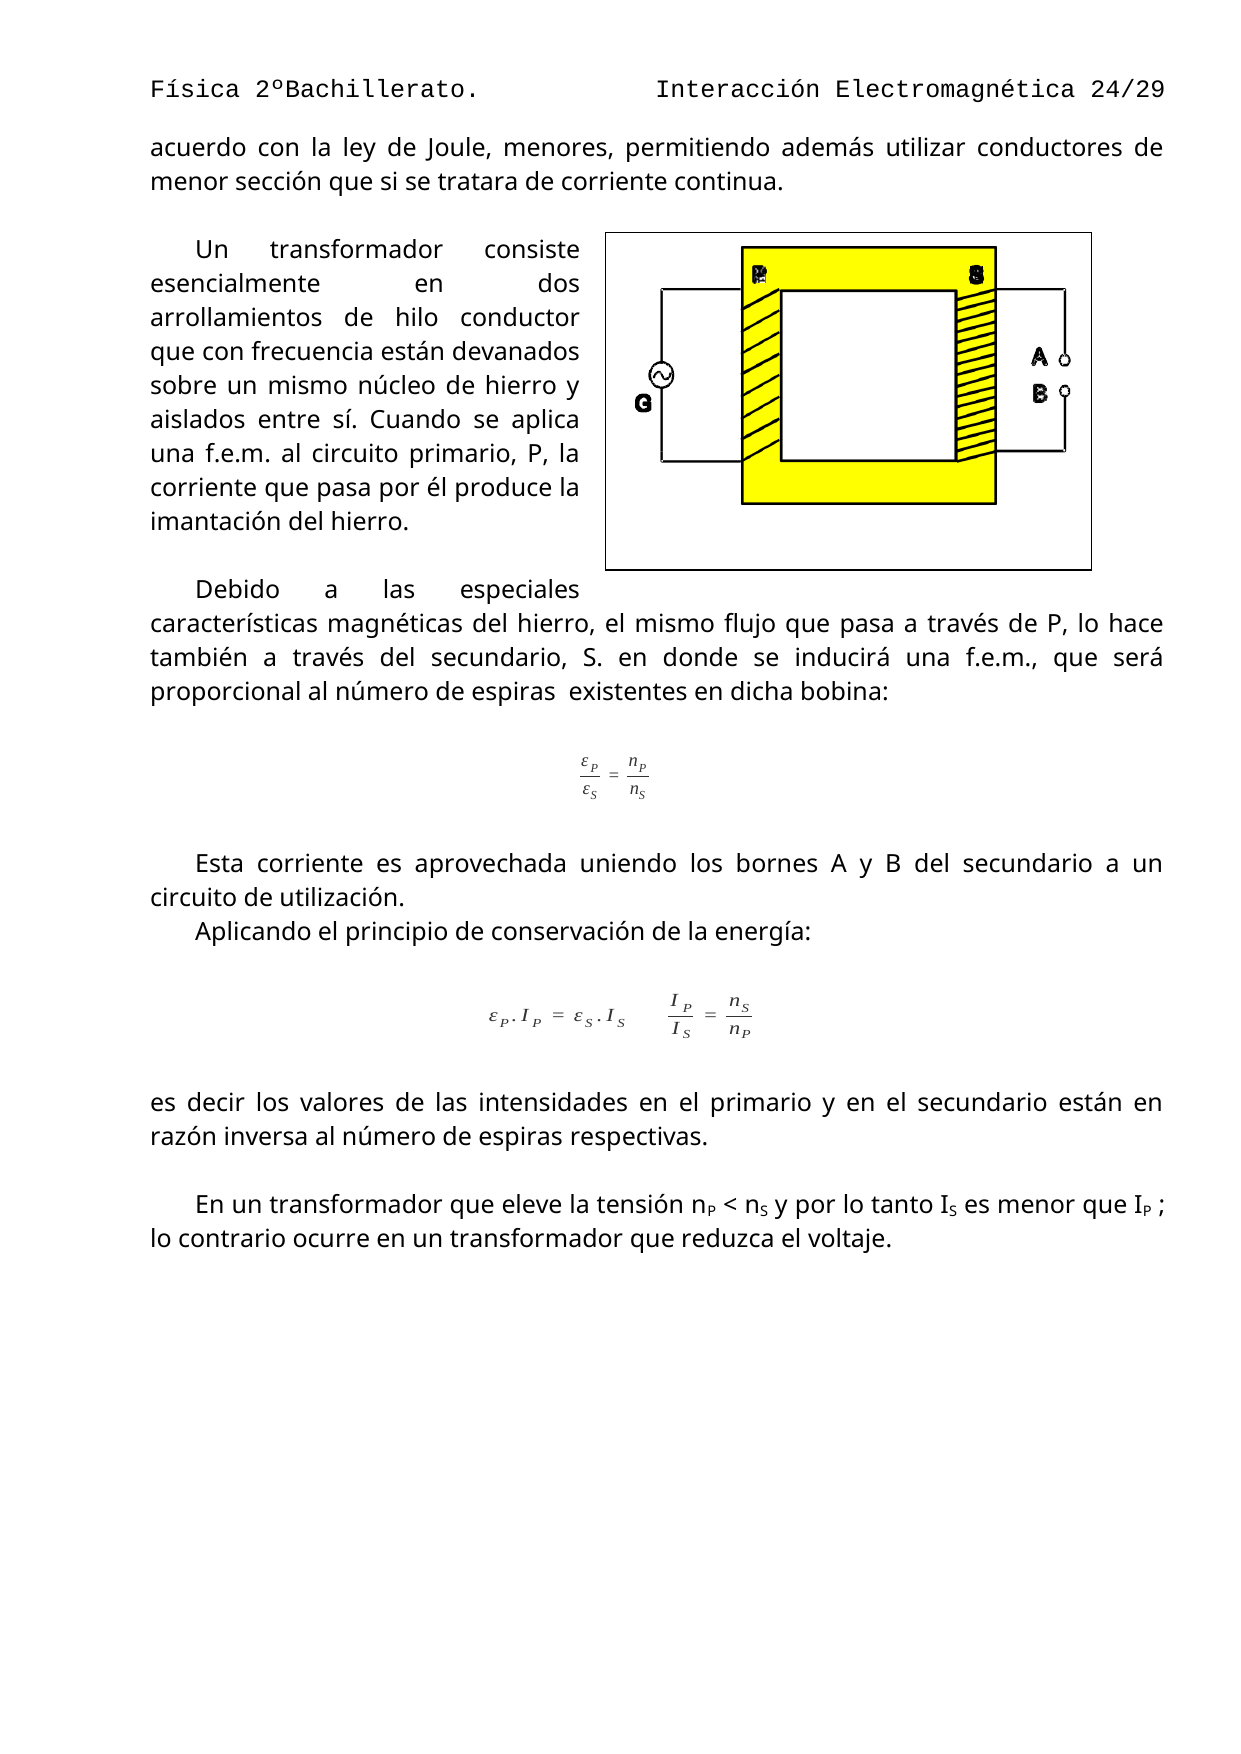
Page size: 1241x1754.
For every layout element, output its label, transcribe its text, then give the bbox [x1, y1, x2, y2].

text acuerdo con la ley de Joule, menores, permitiendo además utilizar conductores de menor sección que si se tratara de corriente continua. [150, 130, 1165, 198]
text En un transformador que eleve la tensión nP < nS y por lo tanto IS es menor que IP ; lo contrario ocurre en un transformador que reduzca el voltaje. [150, 1187, 1165, 1255]
text Un transformador consiste esencialmente en dos arrollamientos de hilo conductor que con frecuencia están devanados sobre un mismo núcleo de hierro y aislados entre sí. Cuando se aplica una f.e.m. al circuito primario, P, la corriente que pasa por él produce la imantación del hierro. [150, 232, 605, 538]
text Aplicando el principio de conservación de la energía: [150, 913, 1165, 947]
text Debido a las especiales características magnéticas del hierro, el mismo flujo que pasa a través de P, lo hace también a través del secundario, S. en donde se inducirá una f.e.m., que será proporcional al número de espiras existentes en dicha bobina: [150, 572, 1165, 708]
text es decir los valores de las intensidades en el primario y en el secundario están en razón inversa al número de espiras respectivas. [150, 1085, 1165, 1153]
text [1092, 232, 1165, 538]
text [606, 233, 1091, 538]
text Esta corriente es aprovechada uniendo los bornes A y B del secundario a un circuito de utilización. [150, 846, 1165, 913]
